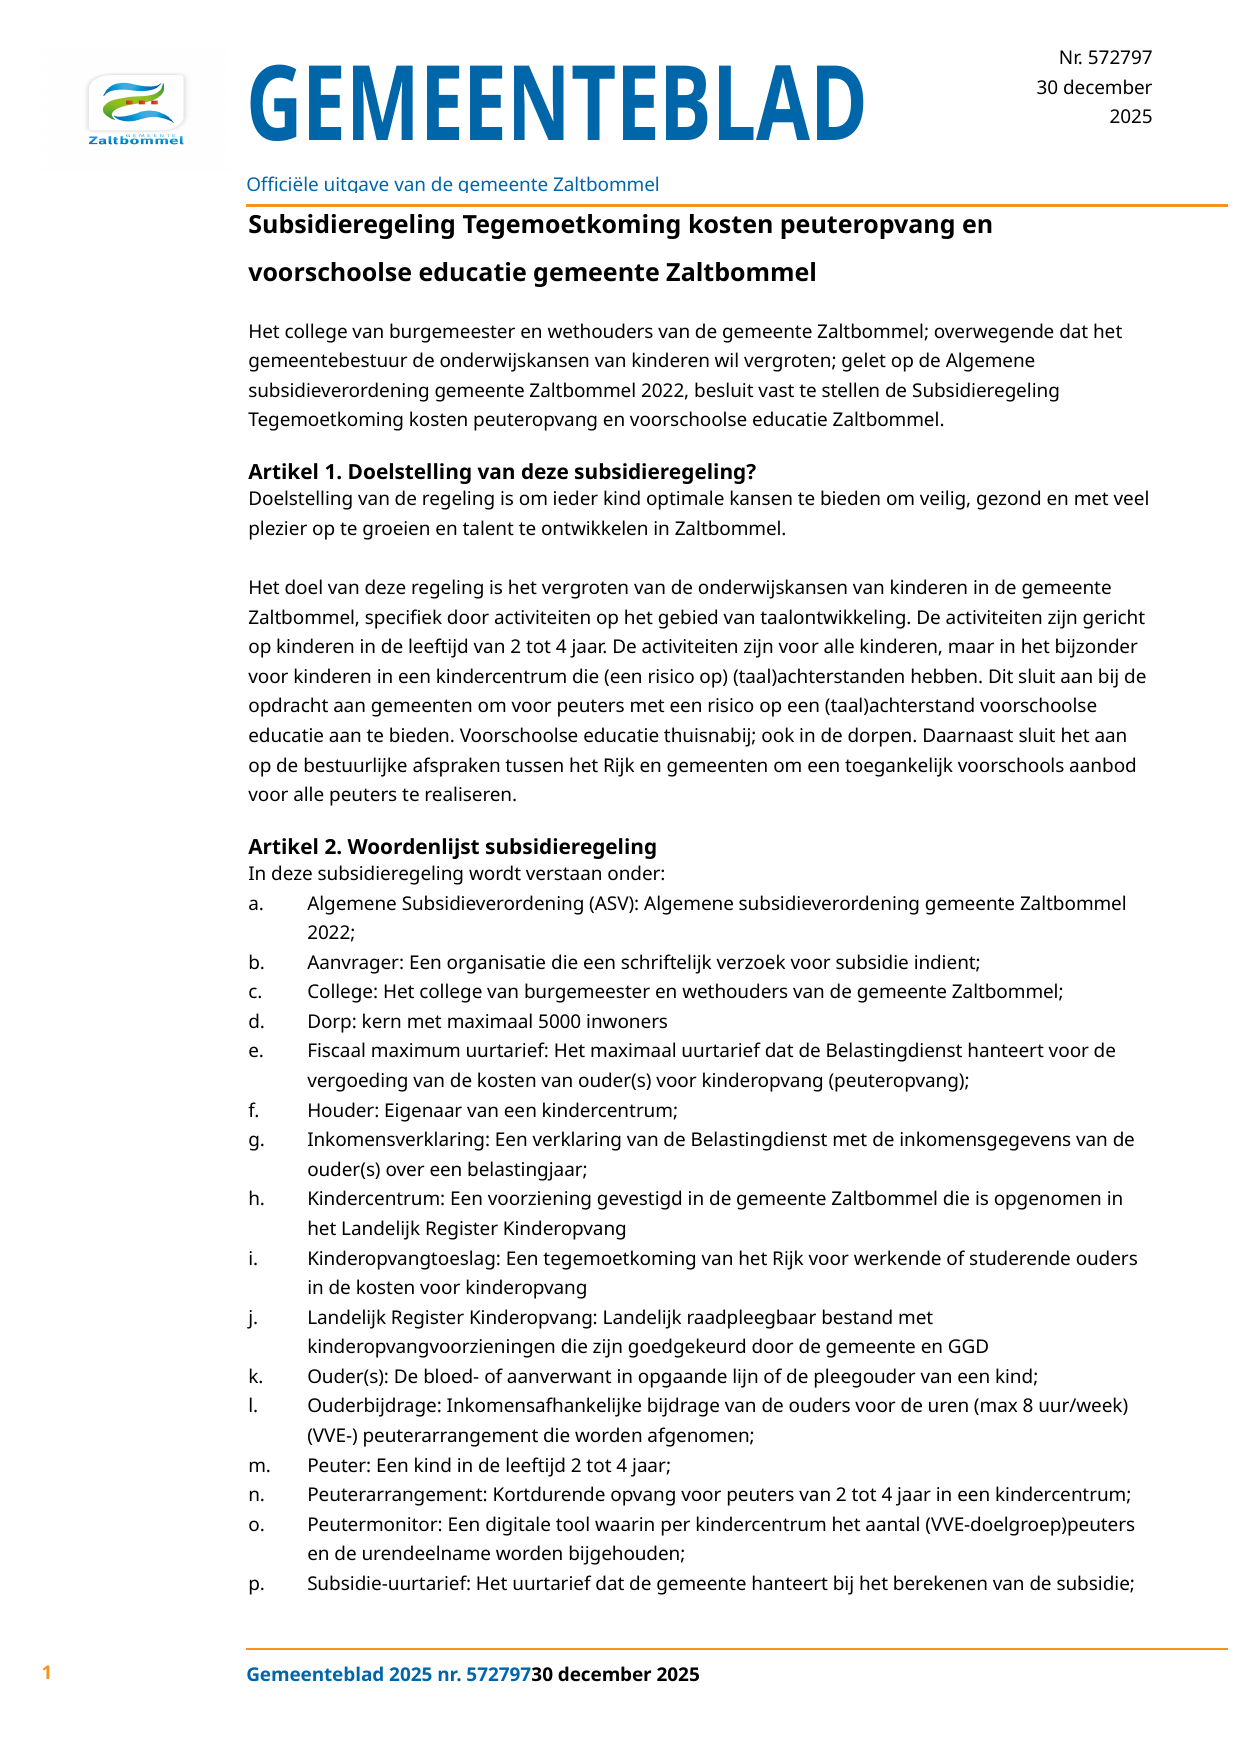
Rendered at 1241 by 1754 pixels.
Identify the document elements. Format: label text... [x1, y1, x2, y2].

list Houder: Eigenaar van een kindercentrum; [248, 1097, 1152, 1123]
list Landelijk Register Kinderopvang: Landelijk raadpleegbaar bestand met kinderopvangvoorzieningen die zijn goedgekeurd door de gemeente en GGD [248, 1304, 1152, 1359]
list Ouderbijdrage: Inkomensafhankelijke bijdrage van de ouders voor de uren (max 8 uur/week) (VVE-) peuterarrangement die worden afgenomen; [248, 1393, 1152, 1448]
list College: Het college van burgemeester en wethouders van de gemeente Zaltbommel; [248, 978, 1152, 1004]
list Algemene Subsidieverordening (ASV): Algemene subsidieverordening gemeente Zaltbommel 2022; [248, 890, 1152, 945]
list Peuter: Een kind in de leeftijd 2 tot 4 jaar; [248, 1452, 1152, 1478]
list Kinderopvangtoeslag: Een tegemoetkoming van het Rijk voor werkende of studerende ouders in de kosten voor kinderopvang [248, 1245, 1152, 1300]
text Het college van burgemeester en wethouders van de gemeente Zaltbommel; overwegende dat het gemeentebestuur de onderwijskansen van kinderen wil vergroten; gelet op de Algemene subsidieverordening gemeente Zaltbommel 2022, besluit vast te stellen de Subsidieregeling Tegemoetkoming kosten peuteropvang en voorschoolse educatie Zaltbommel. [248, 318, 1152, 432]
list Subsidie-uurtarief: Het uurtarief dat de gemeente hanteert bij het berekenen van de subsidie; [248, 1570, 1152, 1596]
list Peutermonitor: Een digitale tool waarin per kindercentrum het aantal (VVE-doelgroep)peuters en de urendeelname worden bijgehouden; [248, 1511, 1152, 1566]
list Kindercentrum: Een voorziening gevestigd in de gemeente Zaltbommel die is opgenomen in het Landelijk Register Kinderopvang [248, 1186, 1152, 1241]
list Aanvrager: Een organisatie die een schriftelijk verzoek voor subsidie indient; [248, 949, 1152, 975]
list Ouder(s): De bloed- of aanverwant in opgaande lijn of de pleegouder van een kind; [248, 1363, 1152, 1389]
list Fiscaal maximum uurtarief: Het maximaal uurtarief dat de Belastingdienst hanteert voor de vergoeding van de kosten van ouder(s) voor kinderopvang (peuteropvang); [248, 1038, 1152, 1093]
list Dorp: kern met maximaal 5000 inwoners [248, 1008, 1152, 1034]
text Artikel 1. Doelstelling van deze subsidieregeling? [248, 457, 1152, 486]
text Het doel van deze regeling is het vergroten van de onderwijskansen van kinderen in de gemeente Zaltbommel, specifiek door activiteiten op het gebied van taalontwikkeling. De activiteiten zijn gericht op kinderen in de leeftijd van 2 tot 4 jaar. De activiteiten zijn voor alle kinderen, maar in het bijzonder voor kinderen in een kindercentrum die (een risico op) (taal)achterstanden hebben. Dit sluit aan bij de opdracht aan gemeenten om voor peuters met een risico op een (taal)achterstand voorschoolse educatie aan te bieden. Voorschoolse educatie thuisnabij; ook in de dorpen. Daarnaast sluit het aan op de bestuurlijke afspraken tussen het Rijk en gemeenten om een toegankelijk voorschools aanbod voor alle peuters te realiseren. [248, 574, 1152, 807]
text In deze subsidieregeling wordt verstaan onder: [248, 860, 1152, 886]
list Inkomensverklaring: Een verklaring van de Belastingdienst met de inkomensgegevens van de ouder(s) over een belastingjaar; [248, 1126, 1152, 1182]
picture [41, 47, 231, 172]
text Artikel 2. Woordenlijst subsidieregeling [248, 832, 1152, 860]
text Doelstelling van de regeling is om ieder kind optimale kansen te bieden om veilig, gezond en met veel plezier op te groeien en talent te ontwikkelen in Zaltbommel. [248, 486, 1152, 541]
text Subsidieregeling Tegemoetkoming kosten peuteropvang en voorschoolse educatie gemeente Zaltbommel [248, 207, 1152, 288]
list Peuterarrangement: Kortdurende opvang voor peuters van 2 tot 4 jaar in een kindercentrum; [248, 1481, 1152, 1507]
